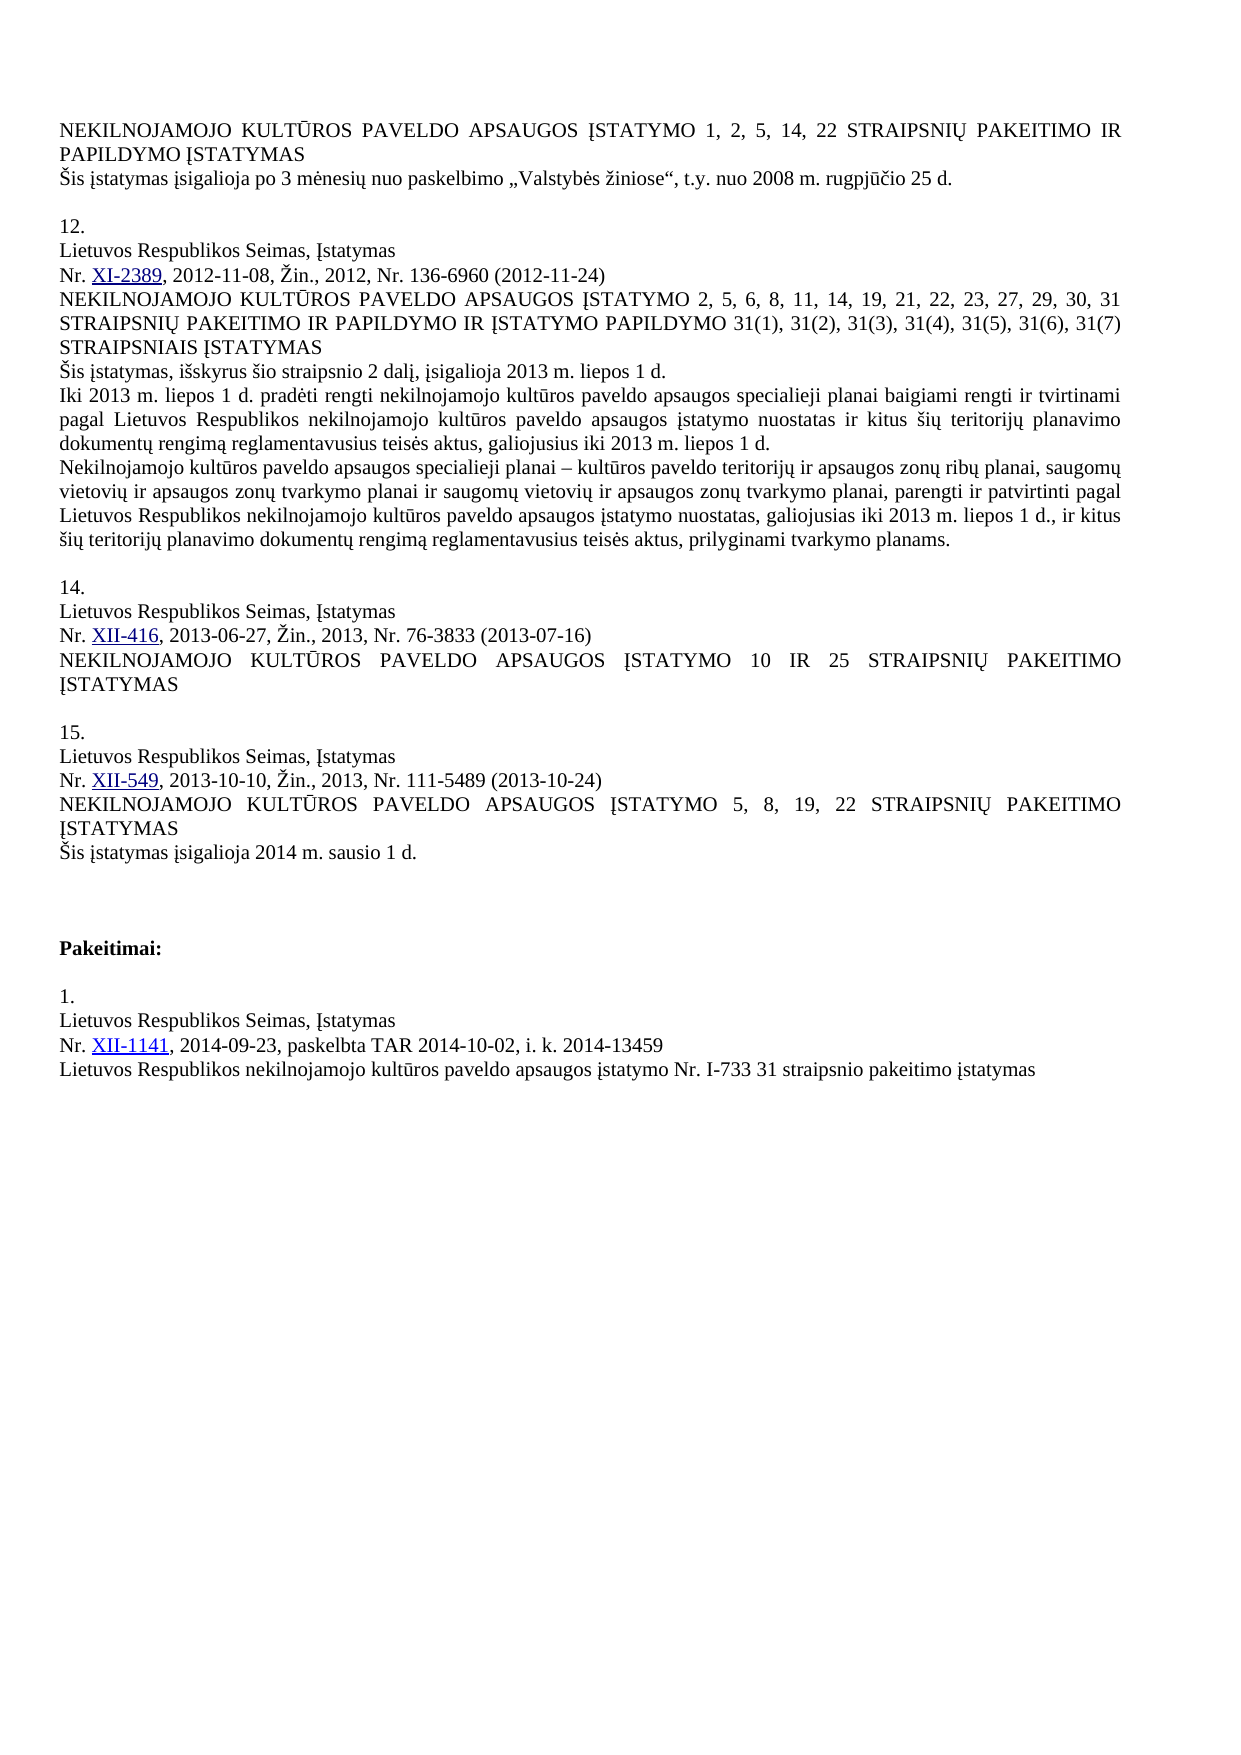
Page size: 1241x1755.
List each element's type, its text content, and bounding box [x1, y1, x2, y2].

text 14. [59, 575, 1122, 599]
text Iki 2013 m. liepos 1 d. pradėti rengti nekilnojamojo kultūros paveldo apsaugos specialieji planai baigiami rengti ir tvirtinami pagal Lietuvos Respublikos nekilnojamojo kultūros paveldo apsaugos įstatymo nuostatas ir kitus šių teritorijų planavimo dokumentų rengimą reglamentavusius teisės aktus, galiojusius iki 2013 m. liepos 1 d. [59, 383, 1122, 455]
text Nr. XI-2389, 2012-11-08, Žin., 2012, Nr. 136-6960 (2012-11-24) [59, 262, 1122, 287]
text 15. [59, 720, 1122, 744]
text 1. [59, 984, 1122, 1008]
text Nr. XII-1141, 2014-09-23, paskelbta TAR 2014-10-02, i. k. 2014-13459 [59, 1032, 1122, 1057]
text 12. [59, 214, 1122, 238]
text Šis įstatymas įsigalioja po 3 mėnesių nuo paskelbimo „Valstybės žiniose“, t.y. nuo 2008 m. rugpjūčio 25 d. [59, 166, 1122, 190]
text Lietuvos Respublikos Seimas, Įstatymas [59, 599, 1122, 623]
text Nr. XII-549, 2013-10-10, Žin., 2013, Nr. 111-5489 (2013-10-24) [59, 768, 1122, 792]
text Pakeitimai: [59, 936, 1122, 960]
text NEKILNOJAMOJO KULTŪROS PAVELDO APSAUGOS ĮSTATYMO 1, 2, 5, 14, 22 STRAIPSNIŲ PAKEITIMO IR PAPILDYMO ĮSTATYMAS [59, 118, 1122, 166]
text Lietuvos Respublikos Seimas, Įstatymas [59, 744, 1122, 768]
text Nr. XII-416, 2013-06-27, Žin., 2013, Nr. 76-3833 (2013-07-16) [59, 623, 1122, 647]
text Lietuvos Respublikos Seimas, Įstatymas [59, 1008, 1122, 1032]
text Nekilnojamojo kultūros paveldo apsaugos specialieji planai – kultūros paveldo teritorijų ir apsaugos zonų ribų planai, saugomų vietovių ir apsaugos zonų tvarkymo planai ir saugomų vietovių ir apsaugos zonų tvarkymo planai, parengti ir patvirtinti pagal Lietuvos Respublikos nekilnojamojo kultūros paveldo apsaugos įstatymo nuostatas, galiojusias iki 2013 m. liepos 1 d., ir kitus šių teritorijų planavimo dokumentų rengimą reglamentavusius teisės aktus, prilyginami tvarkymo planams. [59, 455, 1122, 551]
text NEKILNOJAMOJO KULTŪROS PAVELDO APSAUGOS ĮSTATYMO 10 IR 25 STRAIPSNIŲ PAKEITIMO ĮSTATYMAS [59, 647, 1122, 696]
text Šis įstatymas įsigalioja 2014 m. sausio 1 d. [59, 840, 1122, 864]
text Lietuvos Respublikos nekilnojamojo kultūros paveldo apsaugos įstatymo Nr. I-733 31 straipsnio pakeitimo įstatymas [59, 1057, 1122, 1081]
text NEKILNOJAMOJO KULTŪROS PAVELDO APSAUGOS ĮSTATYMO 2, 5, 6, 8, 11, 14, 19, 21, 22, 23, 27, 29, 30, 31 STRAIPSNIŲ PAKEITIMO IR PAPILDYMO IR ĮSTATYMO PAPILDYMO 31(1), 31(2), 31(3), 31(4), 31(5), 31(6), 31(7) STRAIPSNIAIS ĮSTATYMAS [59, 287, 1122, 359]
text NEKILNOJAMOJO KULTŪROS PAVELDO APSAUGOS ĮSTATYMO 5, 8, 19, 22 STRAIPSNIŲ PAKEITIMO ĮSTATYMAS [59, 792, 1122, 840]
text Šis įstatymas, išskyrus šio straipsnio 2 dalį, įsigalioja 2013 m. liepos 1 d. [59, 359, 1122, 383]
text Lietuvos Respublikos Seimas, Įstatymas [59, 238, 1122, 262]
